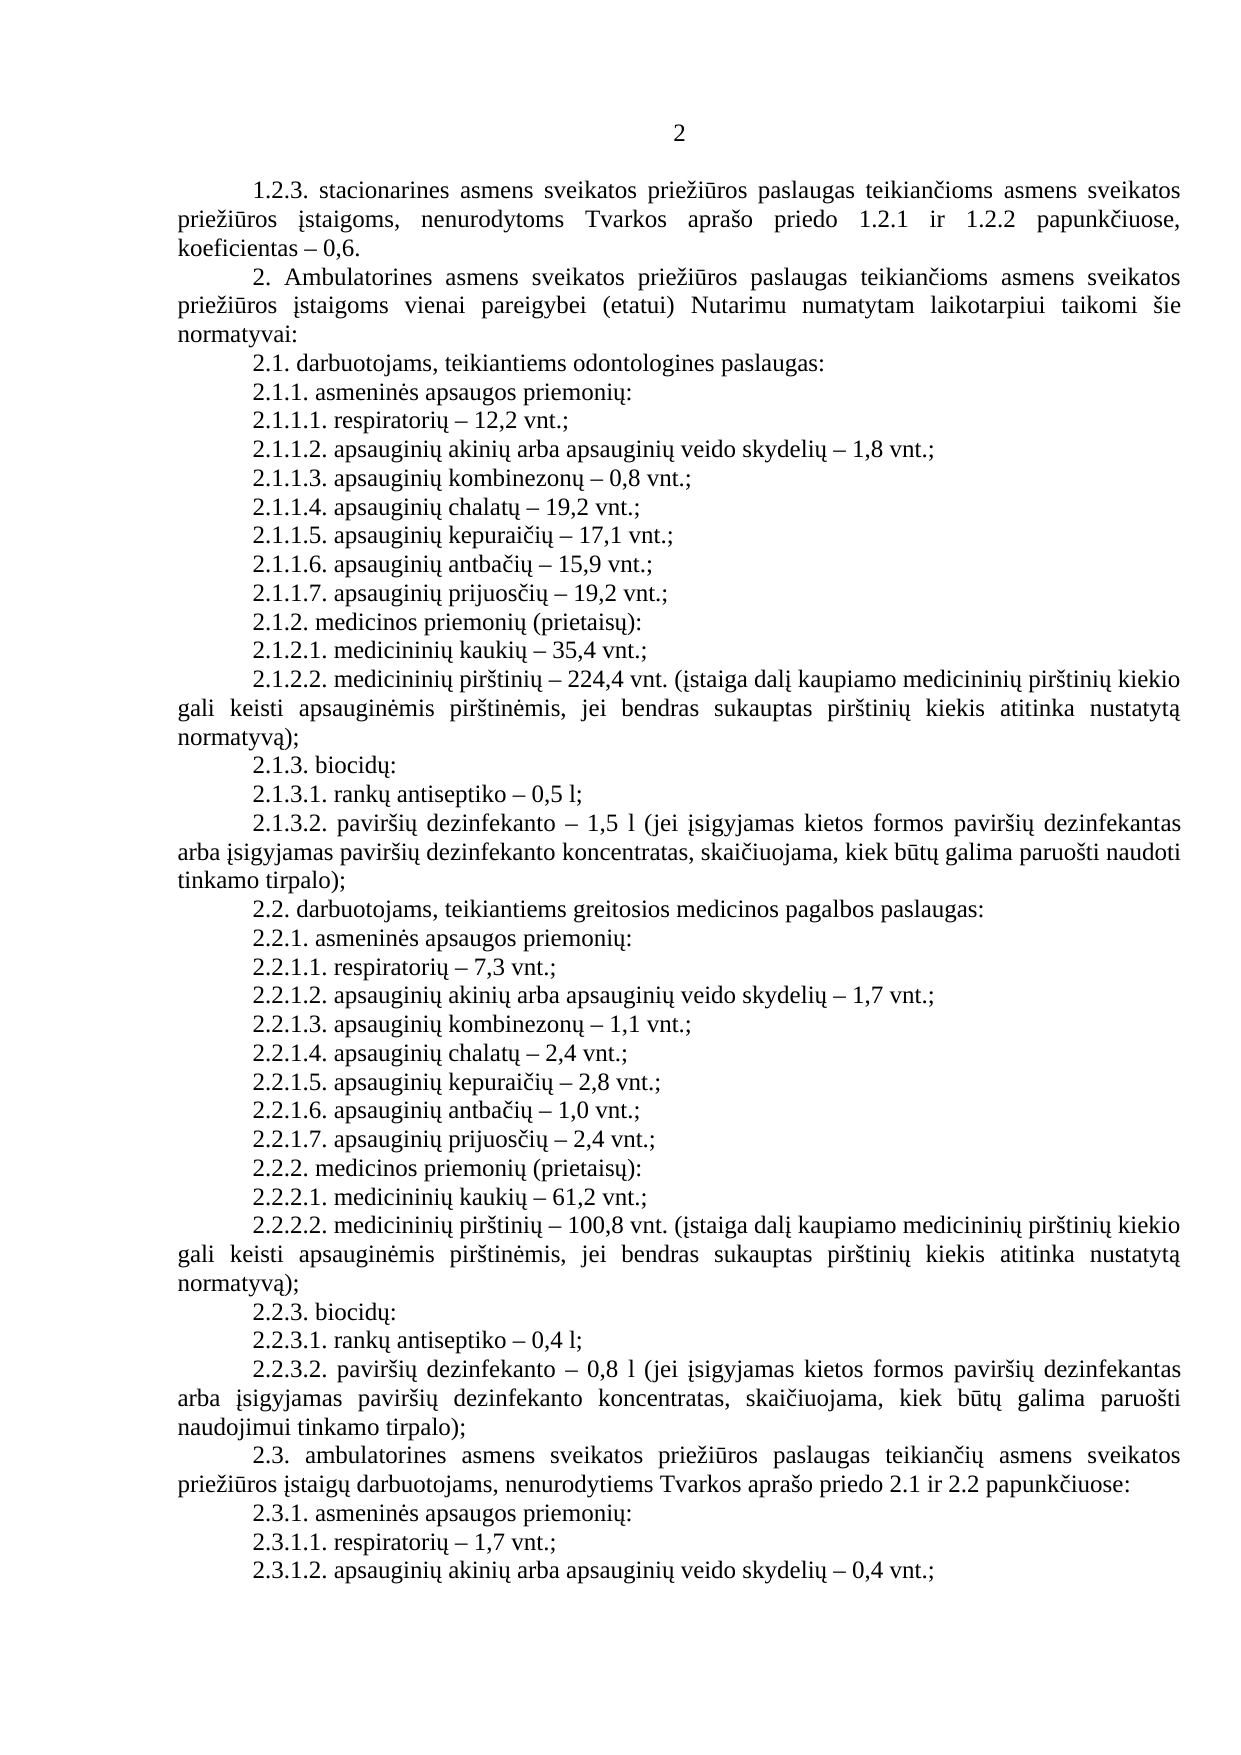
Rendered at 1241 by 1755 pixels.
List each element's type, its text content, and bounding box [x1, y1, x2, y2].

text 1.2.3. stacionarines asmens sveikatos priežiūros paslaugas teikiančioms asmens sveikatos priežiūros įstaigoms, nenurodytoms Tvarkos aprašo priedo 1.2.1 ir 1.2.2 papunkčiuose, koeficientas – 0,6. [177, 176, 1181, 262]
text 2.1.1.7. apsauginių prijuosčių – 19,2 vnt.; [177, 578, 1181, 607]
text 2.1.1.3. apsauginių kombinezonų – 0,8 vnt.; [177, 463, 1181, 492]
text 2.1.3.1. rankų antiseptiko – 0,5 l; [177, 779, 1181, 808]
text 2.2. darbuotojams, teikiantiems greitosios medicinos pagalbos paslaugas: [177, 894, 1181, 923]
text 2.2.1.2. apsauginių akinių arba apsauginių veido skydelių – 1,7 vnt.; [177, 981, 1181, 1009]
text 2.2.3.1. rankų antiseptiko – 0,4 l; [177, 1326, 1181, 1354]
text 2.2.2.1. medicininių kaukių – 61,2 vnt.; [177, 1182, 1181, 1211]
text 2.2.1.3. apsauginių kombinezonų – 1,1 vnt.; [177, 1009, 1181, 1038]
text 2.1.1.5. apsauginių kepuraičių – 17,1 vnt.; [177, 521, 1181, 549]
text 2.3.1. asmeninės apsaugos priemonių: [177, 1498, 1181, 1527]
text 2.2.1.5. apsauginių kepuraičių – 2,8 vnt.; [177, 1067, 1181, 1096]
text 2. Ambulatorines asmens sveikatos priežiūros paslaugas teikiančioms asmens sveikatos priežiūros įstaigoms vienai pareigybei (etatui) Nutarimu numatytam laikotarpiui taikomi šie normatyvai: [177, 262, 1181, 348]
text 2.1.2. medicinos priemonių (prietaisų): [177, 607, 1181, 636]
text 2.1.1.2. apsauginių akinių arba apsauginių veido skydelių – 1,8 vnt.; [177, 434, 1181, 463]
text 2.1.1.6. apsauginių antbačių – 15,9 vnt.; [177, 549, 1181, 578]
text 2.1.1.4. apsauginių chalatų – 19,2 vnt.; [177, 492, 1181, 521]
text 2.1.1. asmeninės apsaugos priemonių: [177, 377, 1181, 406]
text 2.2.1.6. apsauginių antbačių – 1,0 vnt.; [177, 1096, 1181, 1124]
text 2.3. ambulatorines asmens sveikatos priežiūros paslaugas teikiančių asmens sveikatos priežiūros įstaigų darbuotojams, nenurodytiems Tvarkos aprašo priedo 2.1 ir 2.2 papunkčiuose: [177, 1441, 1181, 1498]
text 2.1.2.1. medicininių kaukių – 35,4 vnt.; [177, 636, 1181, 664]
text 2.1.3. biocidų: [177, 751, 1181, 779]
text 2.2.3.2. paviršių dezinfekanto – 0,8 l (jei įsigyjamas kietos formos paviršių dezinfekantas arba įsigyjamas paviršių dezinfekanto koncentratas, skaičiuojama, kiek būtų galima paruošti naudojimui tinkamo tirpalo); [177, 1354, 1181, 1441]
text 2.3.1.2. apsauginių akinių arba apsauginių veido skydelių – 0,4 vnt.; [177, 1556, 1181, 1584]
text 2.2.1. asmeninės apsaugos priemonių: [177, 923, 1181, 952]
text 2.2.2.2. medicininių pirštinių – 100,8 vnt. (įstaiga dalį kaupiamo medicininių pirštinių kiekio gali keisti apsauginėmis pirštinėmis, jei bendras sukauptas pirštinių kiekis atitinka nustatytą normatyvą); [177, 1211, 1181, 1297]
text 2.1.2.2. medicininių pirštinių – 224,4 vnt. (įstaiga dalį kaupiamo medicininių pirštinių kiekio gali keisti apsauginėmis pirštinėmis, jei bendras sukauptas pirštinių kiekis atitinka nustatytą normatyvą); [177, 664, 1181, 751]
text 2.1.3.2. paviršių dezinfekanto – 1,5 l (jei įsigyjamas kietos formos paviršių dezinfekantas arba įsigyjamas paviršių dezinfekanto koncentratas, skaičiuojama, kiek būtų galima paruošti naudoti tinkamo tirpalo); [177, 808, 1181, 894]
text 2.1. darbuotojams, teikiantiems odontologines paslaugas: [177, 348, 1181, 377]
text 2.2.1.4. apsauginių chalatų – 2,4 vnt.; [177, 1038, 1181, 1067]
text 2.1.1.1. respiratorių – 12,2 vnt.; [177, 406, 1181, 434]
text 2.2.1.1. respiratorių – 7,3 vnt.; [177, 952, 1181, 981]
text 2.2.2. medicinos priemonių (prietaisų): [177, 1153, 1181, 1182]
text 2.2.3. biocidų: [177, 1297, 1181, 1326]
text 2.3.1.1. respiratorių – 1,7 vnt.; [177, 1527, 1181, 1556]
text 2.2.1.7. apsauginių prijuosčių – 2,4 vnt.; [177, 1124, 1181, 1153]
